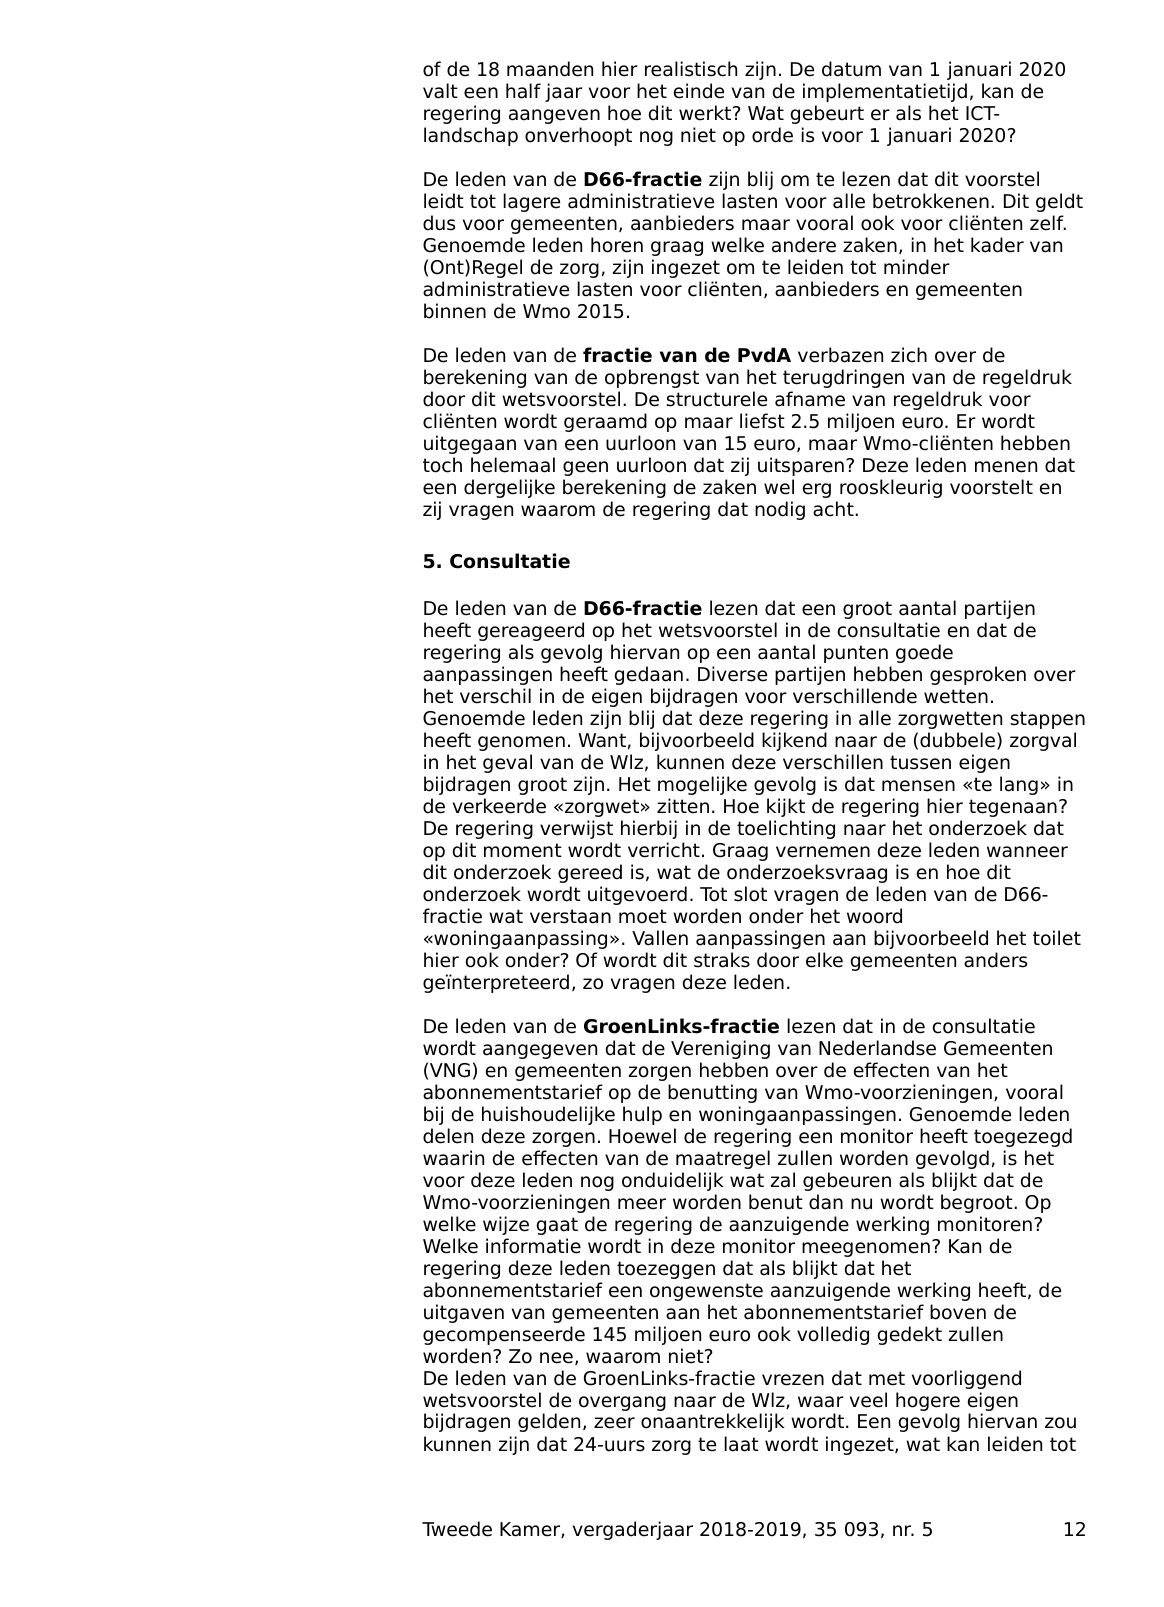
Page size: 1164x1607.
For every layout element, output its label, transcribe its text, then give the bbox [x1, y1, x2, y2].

text De leden van de D66-fractie lezen dat een groot aantal partijen heeft gereageerd op het wetsvoorstel in de consultatie en dat de regering als gevolg hiervan op een aantal punten goede aanpassingen heeft gedaan. Diverse partijen hebben gesproken over het verschil in de eigen bijdragen voor verschillende wetten. Genoemde leden zijn blij dat deze regering in alle zorgwetten stappen heeft genomen. Want, bijvoorbeeld kijkend naar de (dubbele) zorgval in het geval van de Wlz, kunnen deze verschillen tussen eigen bijdragen groot zijn. Het mogelijke gevolg is dat mensen «te lang» in de verkeerde «zorgwet» zitten. Hoe kijkt de regering hier tegenaan? De regering verwijst hierbij in de toelichting naar het onderzoek dat op dit moment wordt verricht. Graag vernemen deze leden wanneer dit onderzoek gereed is, wat de onderzoeksvraag is en hoe dit onderzoek wordt uitgevoerd. Tot slot vragen de leden van de D66-fractie wat verstaan moet worden onder het woord «woningaanpassing». Vallen aanpassingen aan bijvoorbeeld het toilet hier ook onder? Of wordt dit straks door elke gemeenten anders geïnterpreteerd, zo vragen deze leden. [422, 598, 1087, 994]
text De leden van de GroenLinks-fractie lezen dat in de consultatie wordt aangegeven dat de Vereniging van Nederlandse Gemeenten (VNG) en gemeenten zorgen hebben over de effecten van het abonnementstarief op de benutting van Wmo-voorzieningen, vooral bij de huishoudelijke hulp en woningaanpassingen. Genoemde leden delen deze zorgen. Hoewel de regering een monitor heeft toegezegd waarin de effecten van de maatregel zullen worden gevolgd, is het voor deze leden nog onduidelijk wat zal gebeuren als blijkt dat de Wmo-voorzieningen meer worden benut dan nu wordt begroot. Op welke wijze gaat de regering de aanzuigende werking monitoren? Welke informatie wordt in deze monitor meegenomen? Kan de regering deze leden toezeggen dat als blijkt dat het abonnementstarief een ongewenste aanzuigende werking heeft, de uitgaven van gemeenten aan het abonnementstarief boven de gecompenseerde 145 miljoen euro ook volledig gedekt zullen worden? Zo nee, waarom niet? [422, 1016, 1087, 1367]
subtitle 5. Consultatie [422, 551, 1087, 573]
text De leden van de D66-fractie zijn blij om te lezen dat dit voorstel leidt tot lagere administratieve lasten voor alle betrokkenen. Dit geldt dus voor gemeenten, aanbieders maar vooral ook voor cliënten zelf. Genoemde leden horen graag welke andere zaken, in het kader van (Ont)Regel de zorg, zijn ingezet om te leiden tot minder administratieve lasten voor cliënten, aanbieders en gemeenten binnen de Wmo 2015. [422, 169, 1087, 323]
text De leden van de fractie van de PvdA verbazen zich over de berekening van de opbrengst van het terugdringen van de regeldruk door dit wetsvoorstel. De structurele afname van regeldruk voor cliënten wordt geraamd op maar liefst 2.5 miljoen euro. Er wordt uitgegaan van een uurloon van 15 euro, maar Wmo-cliënten hebben toch helemaal geen uurloon dat zij uitsparen? Deze leden menen dat een dergelijke berekening de zaken wel erg rooskleurig voorstelt en zij vragen waarom de regering dat nodig acht. [422, 345, 1087, 521]
text De leden van de GroenLinks-fractie vrezen dat met voorliggend wetsvoorstel de overgang naar de Wlz, waar veel hogere eigen bijdragen gelden, zeer onaantrekkelijk wordt. Een gevolg hiervan zou kunnen zijn dat 24-uurs zorg te laat wordt ingezet, wat kan leiden tot [422, 1367, 1087, 1455]
text of de 18 maanden hier realistisch zijn. De datum van 1 januari 2020 valt een half jaar voor het einde van de implementatietijd, kan de regering aangeven hoe dit werkt? Wat gebeurt er als het ICT-landschap onverhoopt nog niet op orde is voor 1 januari 2020? [422, 59, 1087, 147]
